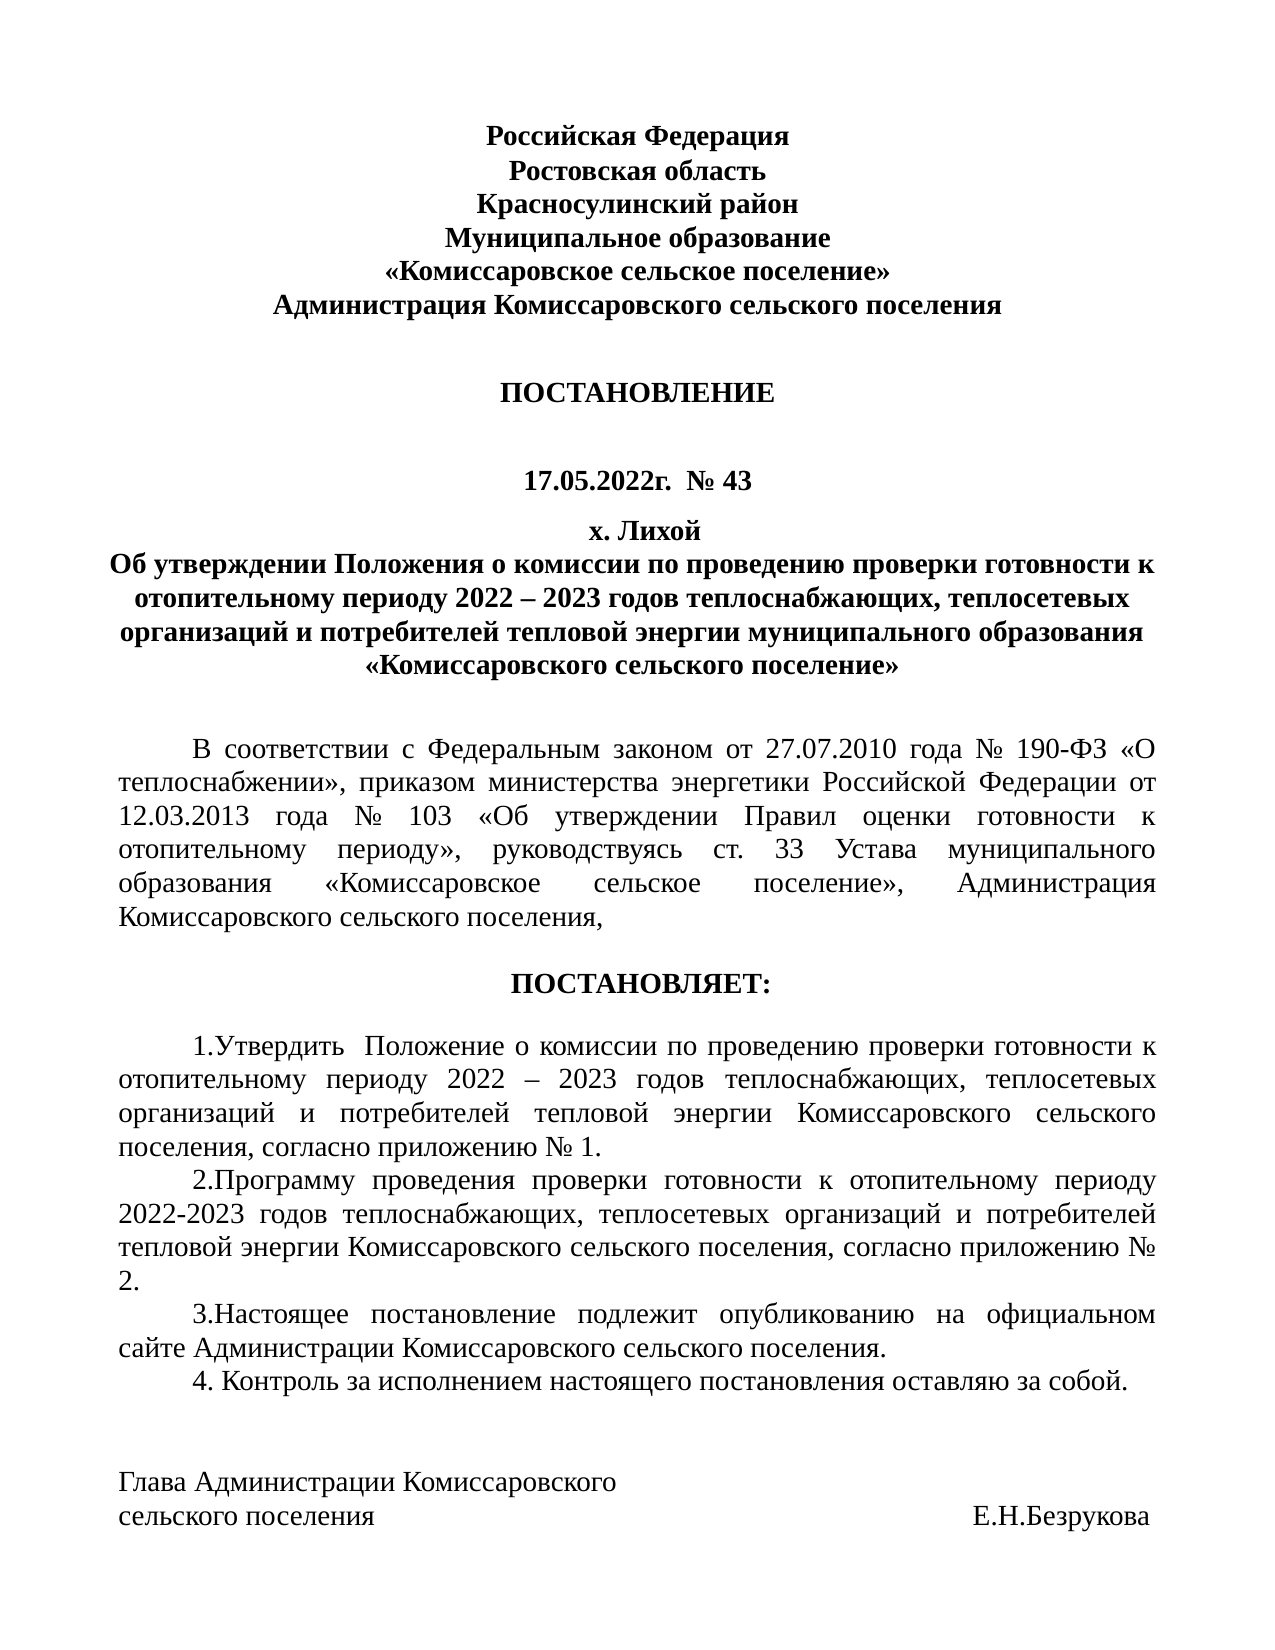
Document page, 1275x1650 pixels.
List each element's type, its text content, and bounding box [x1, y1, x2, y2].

text х. Лихой [118, 513, 1157, 547]
text Российская Федерация [118, 118, 1157, 152]
text сельского поселения Е.Н.Безрукова [118, 1498, 1157, 1531]
text Красносулинский район [118, 186, 1157, 220]
text 4. Контроль за исполнением настоящего постановления оставляю за собой. [118, 1363, 1157, 1397]
text В соответствии с Федеральным законом от 27.07.2010 года № 190-ФЗ «О теплоснабжении», приказом министерства энергетики Российской Федерации от 12.03.2013 года № 103 «Об утверждении Правил оценки готовности к отопительному периоду», руководствуясь ст. 33 Устава муниципального образования «Комиссаровское сельское поселение», Администрация Комиссаровского сельского поселения, [118, 731, 1157, 932]
text 1.Утвердить Положение о комиссии по проведению проверки готовности к отопительному периоду 2022 – 2023 годов теплоснабжающих, теплосетевых организаций и потребителей тепловой энергии Комиссаровского сельского поселения, согласно приложению № 1. [118, 1028, 1157, 1162]
text Ростовская область [118, 153, 1157, 186]
text Администрация Комиссаровского сельского поселения [118, 287, 1157, 321]
text Муниципальное образование [118, 220, 1157, 253]
text «Комиссаровское сельское поселение» [118, 253, 1157, 287]
text Глава Администрации Комиссаровского [118, 1464, 1157, 1498]
text ПОСТАНОВЛЕНИЕ [118, 375, 1157, 408]
text 2.Программу проведения проверки готовности к отопительному периоду 2022-2023 годов теплоснабжающих, теплосетевых организаций и потребителей тепловой энергии Комиссаровского сельского поселения, согласно приложению № 2. [118, 1162, 1157, 1296]
text 17.05.2022г. № 43 [118, 463, 1157, 496]
text ПОСТАНОВЛЯЕТ: [118, 966, 1157, 999]
text Об утверждении Положения о комиссии по проведению проверки готовности к отопительному периоду 2022 – 2023 годов теплоснабжающих, теплосетевых организаций и потребителей тепловой энергии муниципального образования «Комиссаровского сельского поселение» [107, 547, 1157, 681]
text 3.Настоящее постановление подлежит опубликованию на официальном сайте Администрации Комиссаровского сельского поселения. [118, 1296, 1157, 1363]
